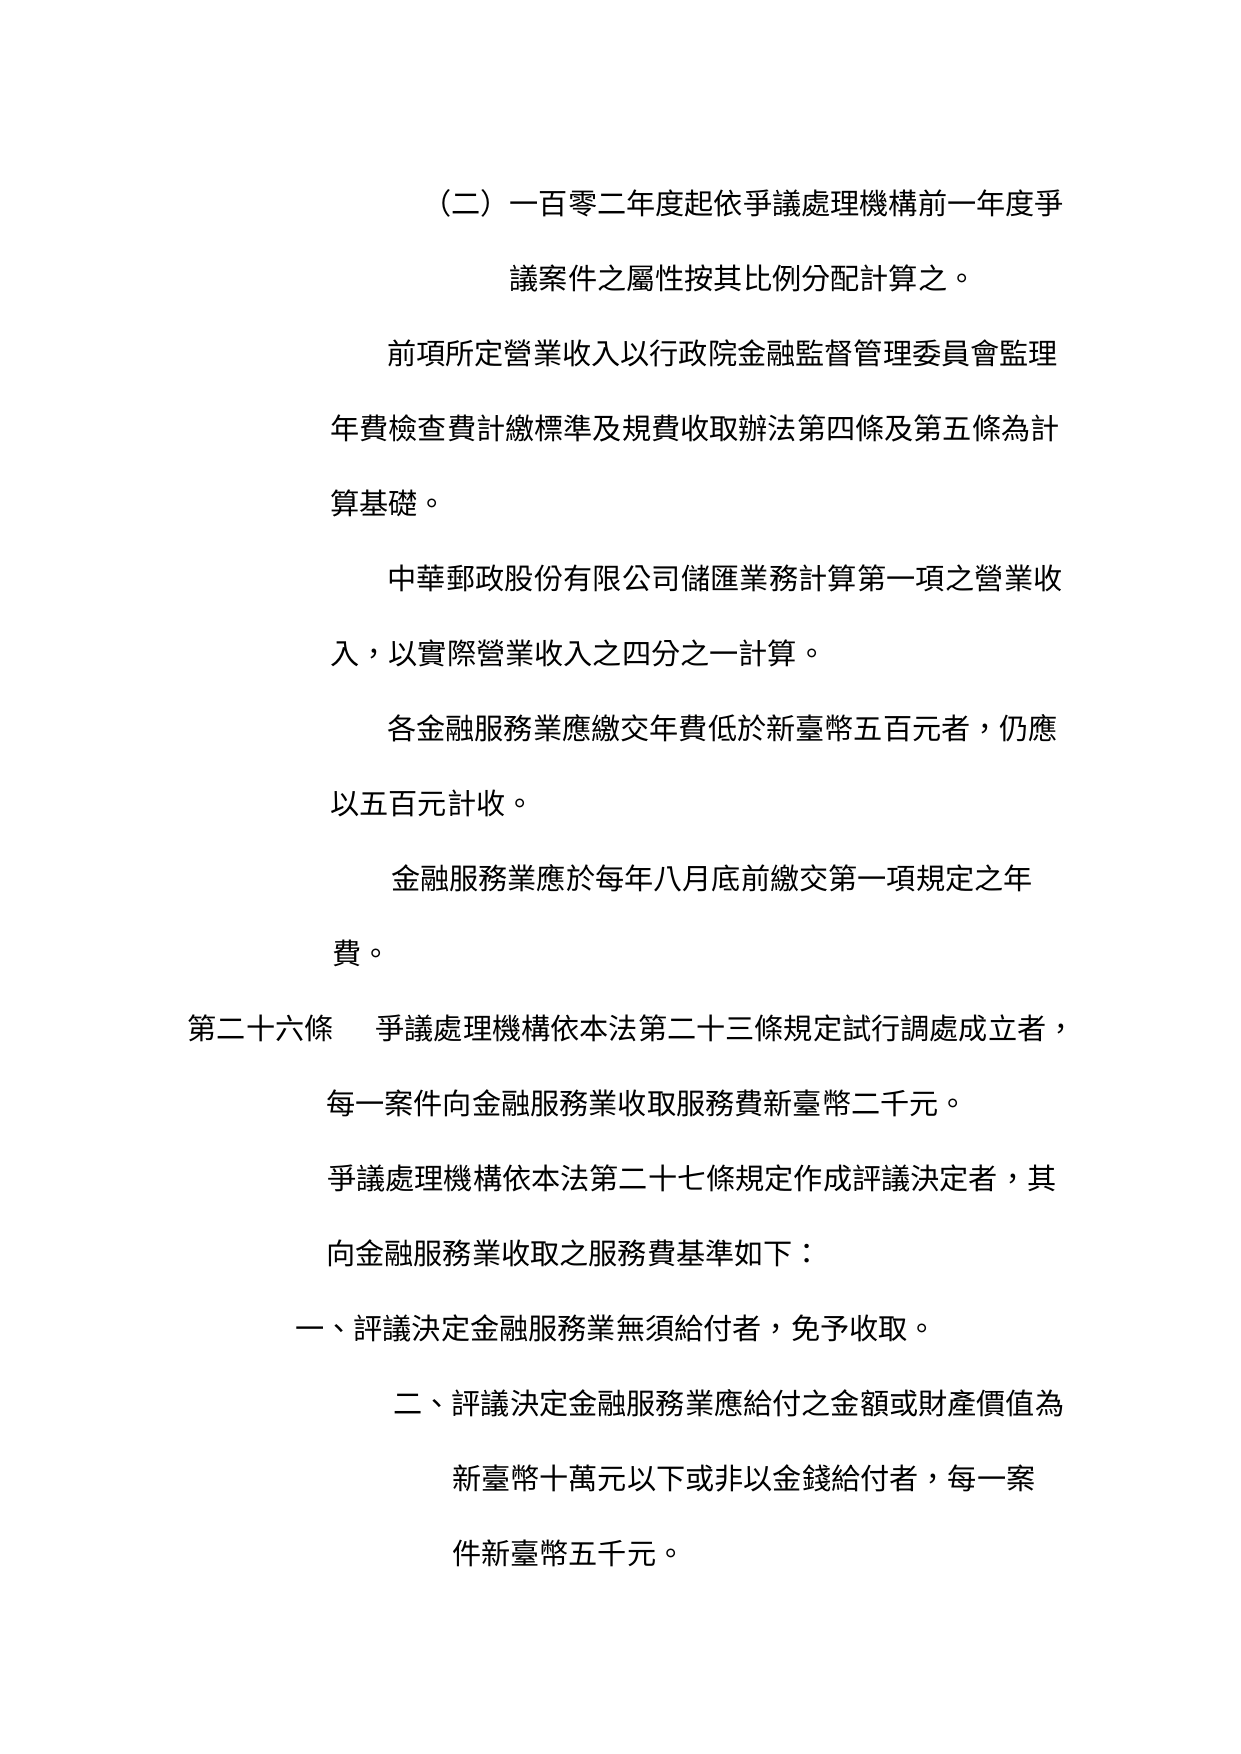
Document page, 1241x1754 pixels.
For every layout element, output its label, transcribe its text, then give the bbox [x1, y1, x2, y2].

text （二）一百零二年度起依爭議處理機構前一年度爭議案件之屬性按其比例分配計算之。 [422, 164, 1064, 314]
text 爭議處理機構依本法第二十七條規定作成評議決定者，其向金融服務業收取之服務費基準如下： [187, 1139, 1064, 1289]
text 各金融服務業應繳交年費低於新臺幣五百元者，仍應以五百元計收。 [330, 689, 1064, 839]
text 一、評議決定金融服務業無須給付者，免予收取。 [187, 1289, 1064, 1364]
text 二、評議決定金融服務業應給付之金額或財產價值為新臺幣十萬元以下或非以金錢給付者，每一案件新臺幣五千元。 [393, 1364, 1064, 1589]
text 金融服務業應於每年八月底前繳交第一項規定之年費。 [332, 839, 1053, 989]
text 前項所定營業收入以行政院金融監督管理委員會監理年費檢查費計繳標準及規費收取辦法第四條及第五條為計算基礎。 [330, 314, 1064, 539]
text 中華郵政股份有限公司儲匯業務計算第一項之營業收入，以實際營業收入之四分之一計算。 [330, 539, 1064, 689]
text 第二十六條 爭議處理機構依本法第二十三條規定試行調處成立者，每一案件向金融服務業收取服務費新臺幣二千元。 [187, 989, 1064, 1139]
